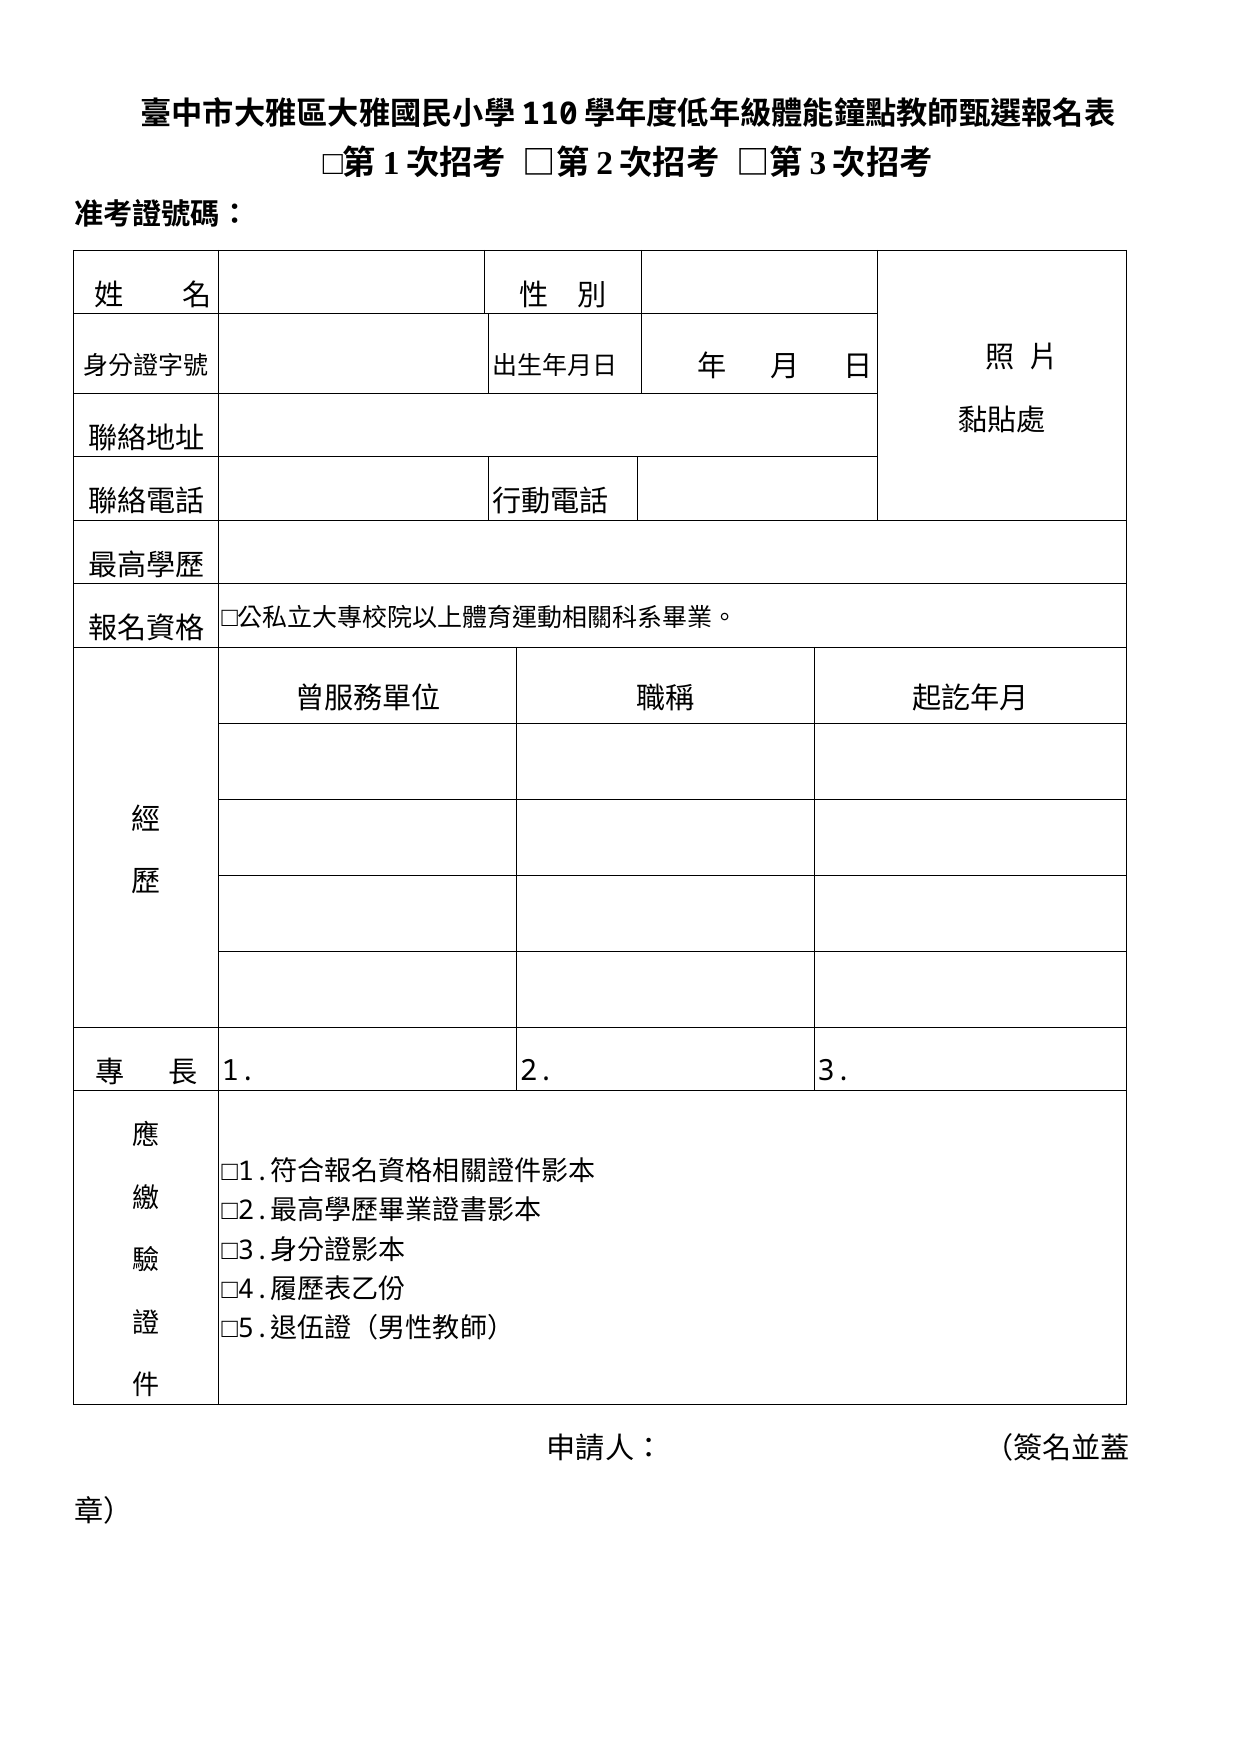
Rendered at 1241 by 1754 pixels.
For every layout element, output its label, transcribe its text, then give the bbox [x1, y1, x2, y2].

table_header 性 別 [485, 251, 641, 313]
table_cell [219, 314, 488, 393]
table_cell 最高學歷 [74, 521, 218, 583]
table_cell 專 長 [74, 1028, 218, 1090]
table_cell 年 月 日 [642, 314, 877, 393]
text 申請人： （簽名並蓋章） [74, 1405, 1181, 1530]
table_cell [815, 724, 1126, 799]
table_cell [517, 952, 814, 1027]
table_cell 身分證字號 [74, 314, 218, 393]
table_cell 經 歷 [74, 648, 218, 1027]
text 臺中市大雅區大雅國民小學110學年度低年級體能鐘點教師甄選報名表 [74, 100, 1181, 131]
table_cell [219, 876, 516, 951]
table_cell 職稱 [517, 648, 814, 723]
table_cell 曾服務單位 [219, 648, 516, 723]
table_cell [517, 876, 814, 951]
table_cell 1. [219, 1028, 516, 1090]
table_cell 出生年月日 [489, 314, 641, 393]
table_cell □1.符合報名資格相關證件影本 □2.最高學歷畢業證書影本 □3.身分證影本 □4.履歷表乙份 □5.退伍證（男性教師） [219, 1091, 1126, 1404]
table_cell 3. [815, 1028, 1126, 1090]
table_header [219, 251, 484, 313]
table_header 照 片 黏貼處 [878, 251, 1126, 520]
table_cell 應 繳 驗 證 件 [74, 1091, 218, 1404]
table_header 姓 名 [74, 251, 218, 313]
table_cell 行動電話 [489, 457, 637, 520]
text □第1次招考 □第2次招考 □第3次招考 [74, 150, 1181, 181]
table_cell 聯絡地址 [74, 394, 218, 456]
table_cell [517, 724, 814, 799]
table_cell [219, 800, 516, 875]
table_cell 報名資格 [74, 584, 218, 647]
table_cell [517, 800, 814, 875]
table_cell [815, 800, 1126, 875]
table_header [642, 251, 877, 313]
table_cell [638, 457, 877, 520]
text 准考證號碼： [74, 200, 1181, 231]
table_cell [219, 394, 877, 456]
table_cell □公私立大專校院以上體育運動相關科系畢業。 [219, 584, 1126, 647]
table_cell [219, 521, 1126, 583]
table_cell 聯絡電話 [74, 457, 218, 520]
table_cell 起訖年月 [815, 648, 1126, 723]
table_cell [219, 952, 516, 1027]
table_cell [815, 876, 1126, 951]
table_cell 2. [517, 1028, 814, 1090]
table_cell [815, 952, 1126, 1027]
table_cell [219, 724, 516, 799]
table_cell [219, 457, 488, 520]
